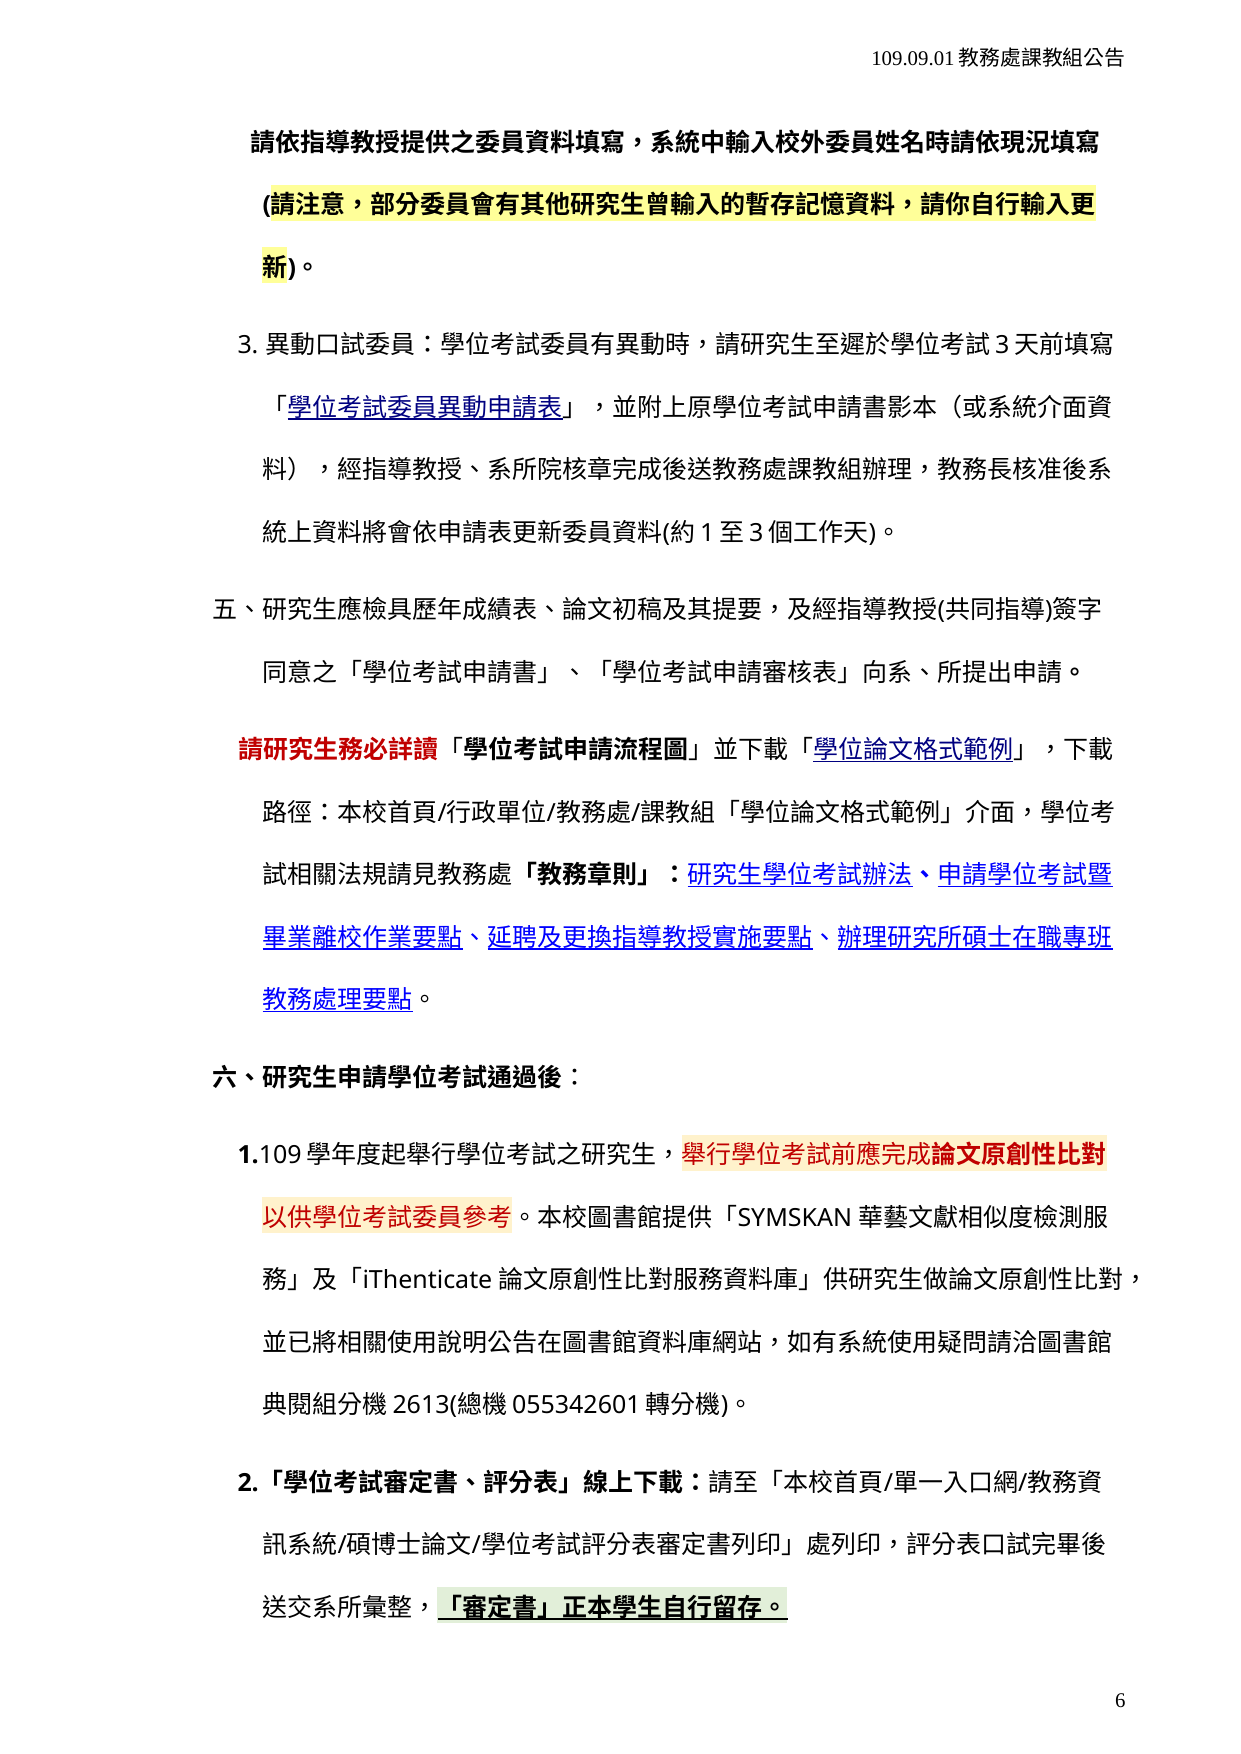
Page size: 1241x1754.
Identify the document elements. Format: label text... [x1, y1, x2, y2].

text 五、研究生應檢具歷年成績表、論文初稿及其提要，及經指導教授(共同指導)簽字同意之「學位考試申請書」、「學位考試申請審核表」向系、所提出申請。 [212, 566, 1125, 691]
text 請研究生務必詳讀「學位考試申請流程圖」並下載「學位論文格式範例」，下載路徑：本校首頁/行政單位/教務處/課教組「學位論文格式範例」介面，學位考試相關法規請見教務處「教務章則」：研究生學位考試辦法、申請學位考試暨畢業離校作業要點、延聘及更換指導教授實施要點、辦理研究所碩士在職專班教務處理要點。 [212, 706, 1125, 1018]
text 1.109學年度起舉行學位考試之研究生，舉行學位考試前應完成論文原創性比對以供學位考試委員參考。本校圖書館提供「SYMSKAN 華藝文獻相似度檢測服務」及「iThenticate 論文原創性比對服務資料庫」供研究生做論文原創性比對，並已將相關使用說明公告在圖書館資料庫網站，如有系統使用疑問請洽圖書館典閱組分機2613(總機055342601轉分機)。 [237, 1111, 1125, 1423]
text 3. 異動口試委員：學位考試委員有異動時，請研究生至遲於學位考試3天前填寫「學位考試委員異動申請表」，並附上原學位考試申請書影本（或系統介面資料），經指導教授、系所院核章完成後送教務處課教組辦理，教務長核准後系統上資料將會依申請表更新委員資料(約1至3個工作天)。 [237, 301, 1125, 551]
text 請依指導教授提供之委員資料填寫，系統中輸入校外委員姓名時請依現況填寫 (請注意，部分委員會有其他研究生曾輸入的暫存記憶資料，請你自行輸入更新)。 [237, 98, 1125, 286]
text 2.「學位考試審定書、評分表」線上下載：請至「本校首頁/單一入口網/教務資訊系統/碩博士論文/學位考試評分表審定書列印」處列印，評分表口試完畢後送交系所彙整，「審定書」正本學生自行留存。 [237, 1438, 1125, 1626]
text 六、研究生申請學位考試通過後： [212, 1033, 1125, 1096]
